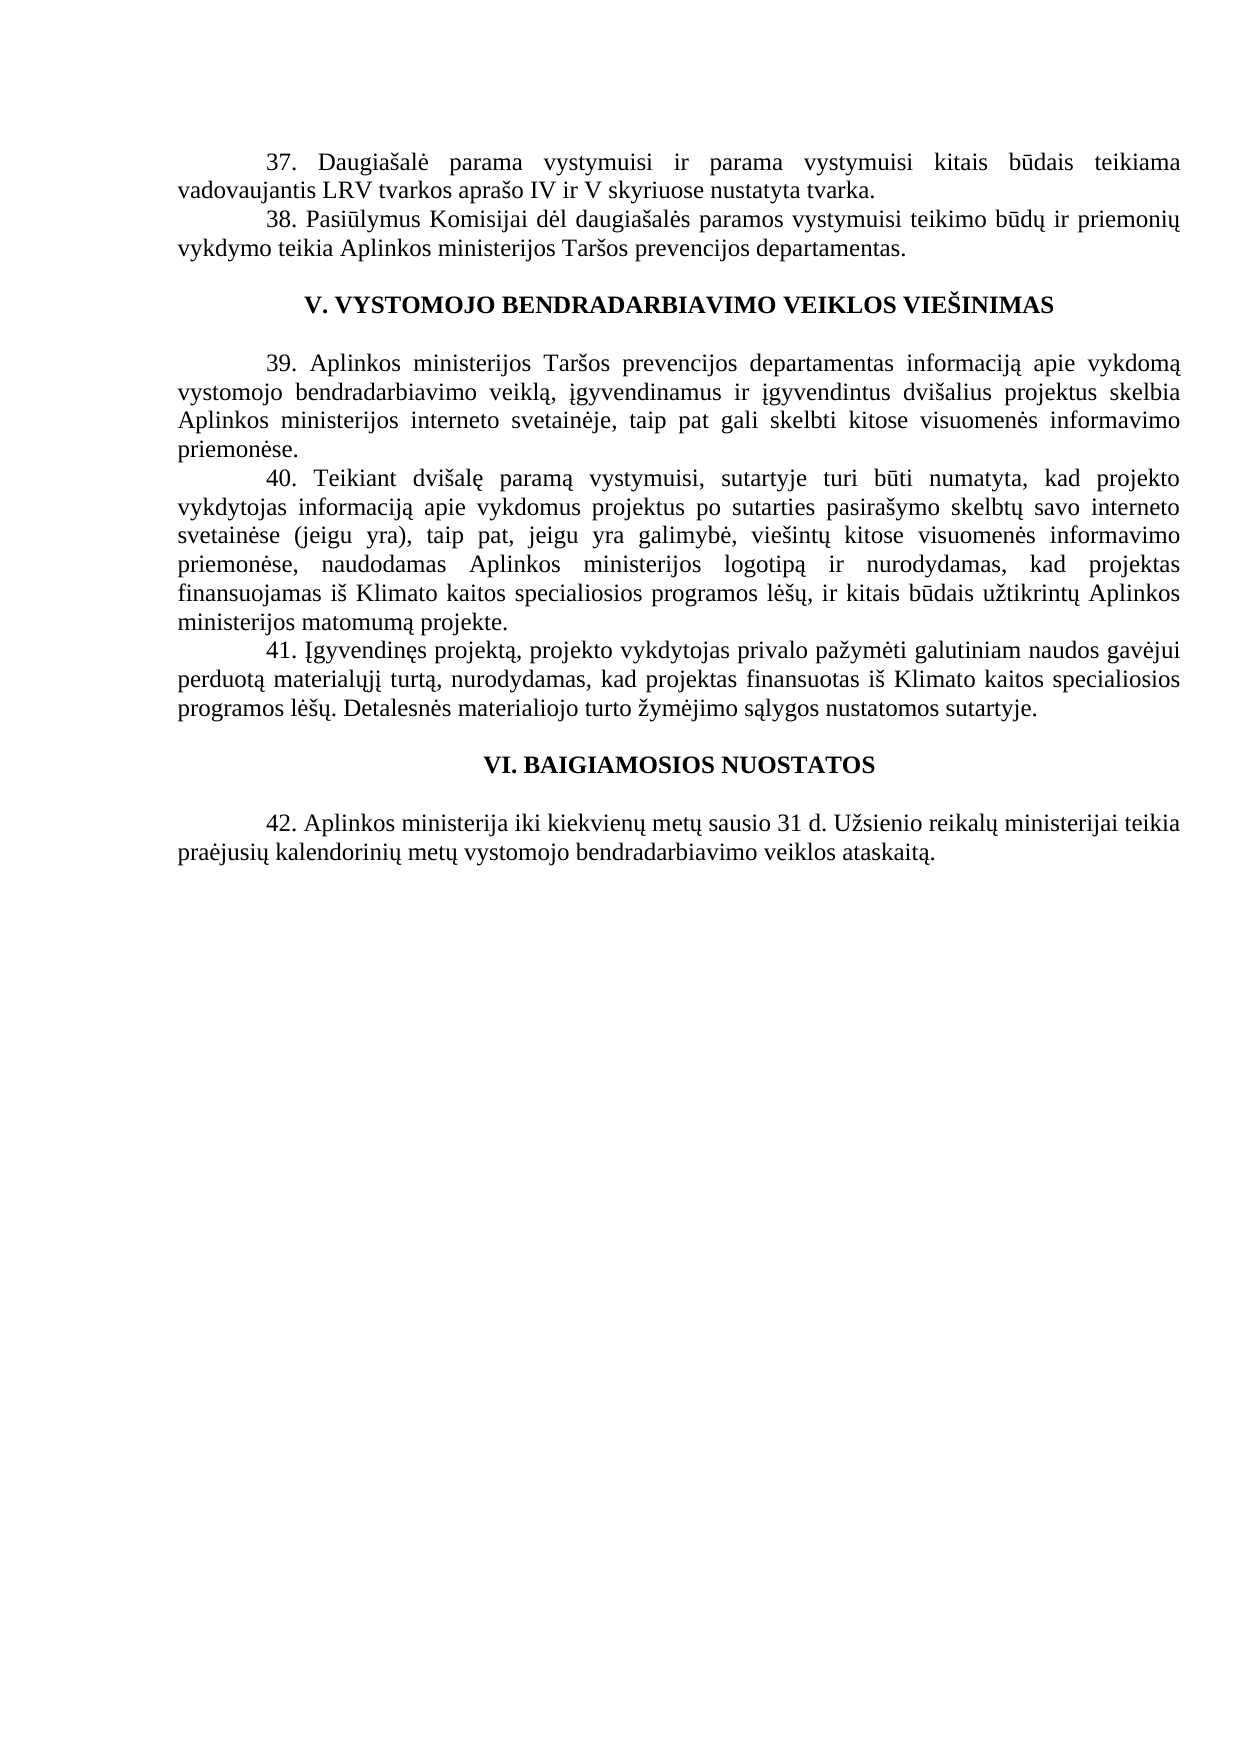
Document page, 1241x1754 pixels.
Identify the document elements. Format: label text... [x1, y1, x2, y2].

text V. VYSTOMOJO BENDRADARBIAVIMO VEIKLOS VIEŠINIMAS [177, 291, 1181, 319]
text 41. Įgyvendinęs projektą, projekto vykdytojas privalo pažymėti galutiniam naudos gavėjui perduotą materialųjį turtą, nurodydamas, kad projektas finansuotas iš Klimato kaitos specialiosios programos lėšų. Detalesnės materialiojo turto žymėjimo sąlygos nustatomos sutartyje. [177, 636, 1181, 722]
text 39. Aplinkos ministerijos Taršos prevencijos departamentas informaciją apie vykdomą vystomojo bendradarbiavimo veiklą, įgyvendinamus ir įgyvendintus dvišalius projektus skelbia Aplinkos ministerijos interneto svetainėje, taip pat gali skelbti kitose visuomenės informavimo priemonėse. [177, 348, 1181, 463]
text 37. Daugiašalė parama vystymuisi ir parama vystymuisi kitais būdais teikiama vadovaujantis LRV tvarkos aprašo IV ir V skyriuose nustatyta tvarka. [177, 147, 1181, 204]
text 40. Teikiant dvišalę paramą vystymuisi, sutartyje turi būti numatyta, kad projekto vykdytojas informaciją apie vykdomus projektus po sutarties pasirašymo skelbtų savo interneto svetainėse (jeigu yra), taip pat, jeigu yra galimybė, viešintų kitose visuomenės informavimo priemonėse, naudodamas Aplinkos ministerijos logotipą ir nurodydamas, kad projektas finansuojamas iš Klimato kaitos specialiosios programos lėšų, ir kitais būdais užtikrintų Aplinkos ministerijos matomumą projekte. [177, 463, 1181, 636]
text 38. Pasiūlymus Komisijai dėl daugiašalės paramos vystymuisi teikimo būdų ir priemonių vykdymo teikia Aplinkos ministerijos Taršos prevencijos departamentas. [177, 204, 1181, 262]
text VI. BAIGIAMOSIOS NUOSTATOS [177, 751, 1181, 779]
text 42. Aplinkos ministerija iki kiekvienų metų sausio 31 d. Užsienio reikalų ministerijai teikia praėjusių kalendorinių metų vystomojo bendradarbiavimo veiklos ataskaitą. [177, 808, 1181, 866]
